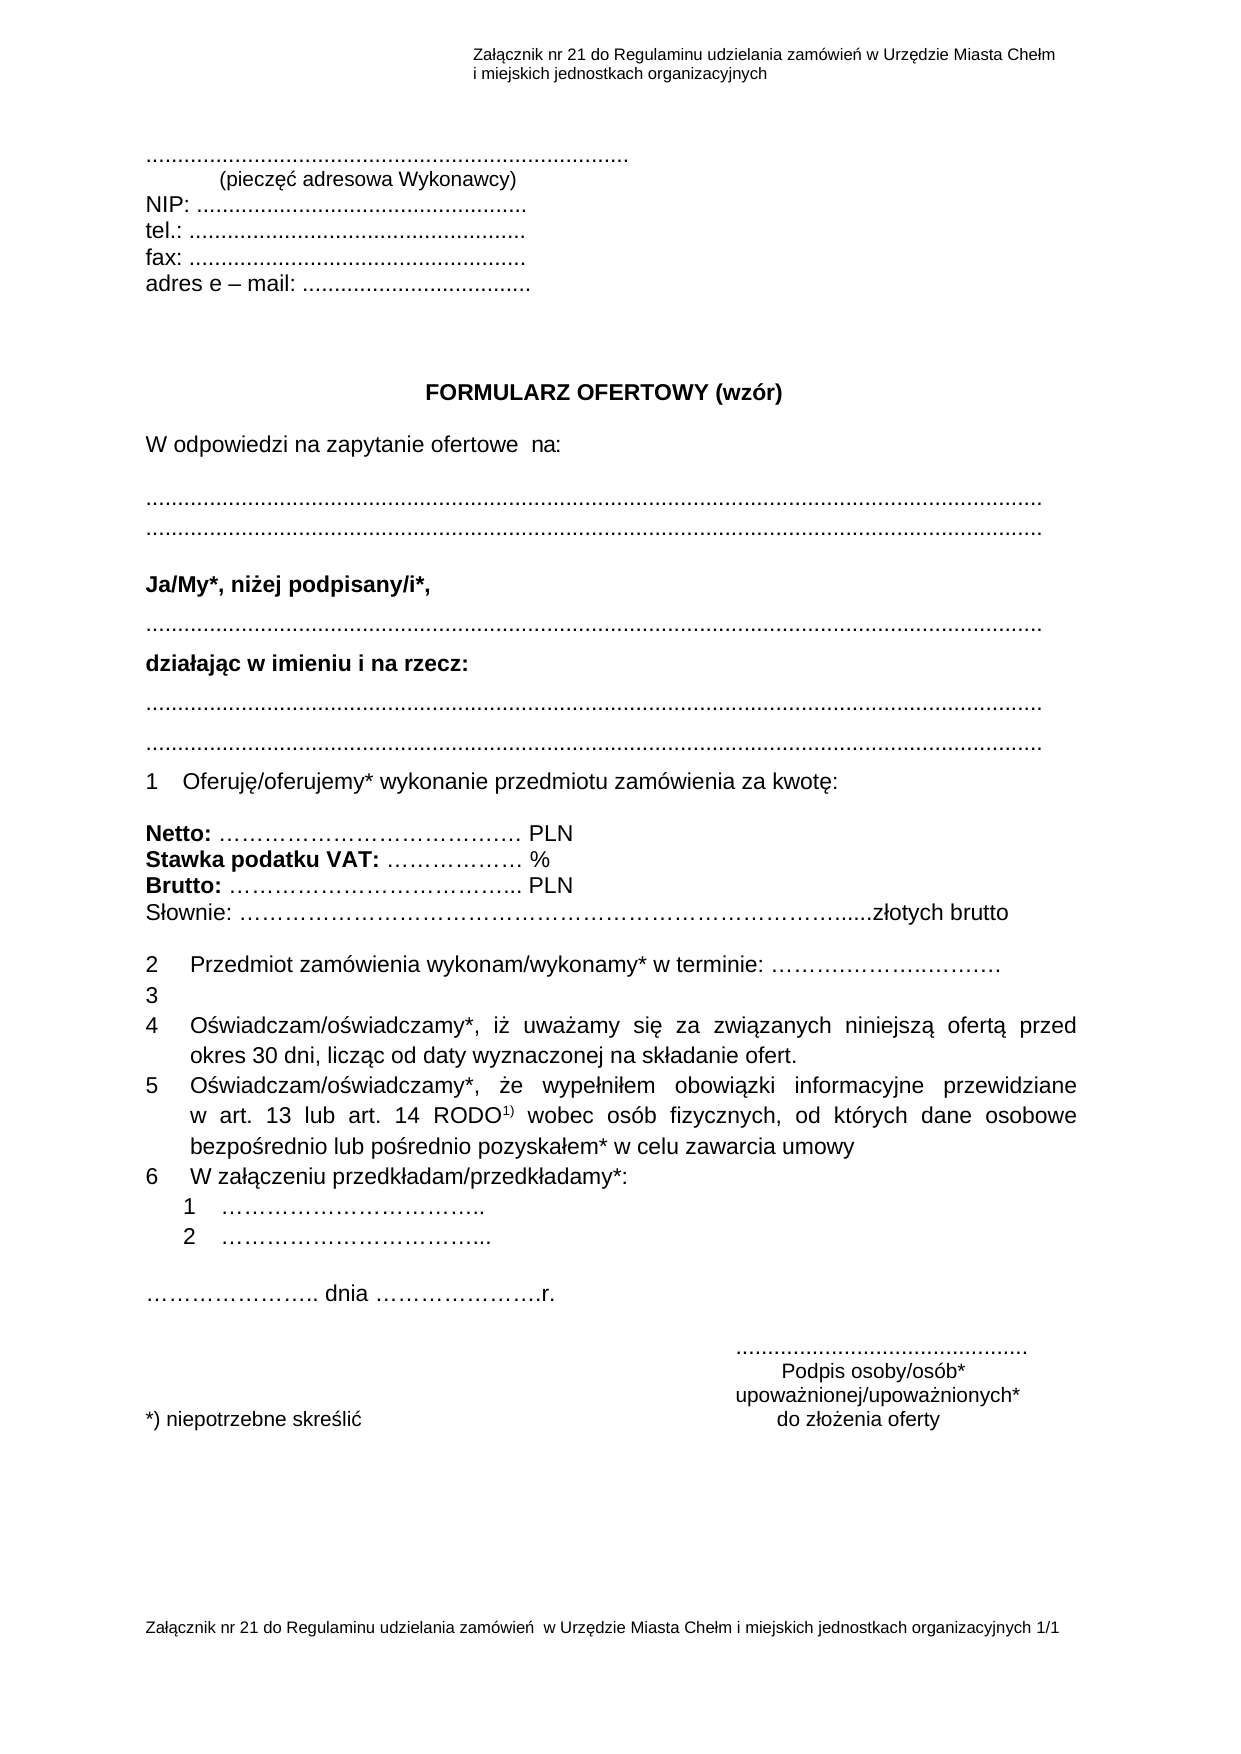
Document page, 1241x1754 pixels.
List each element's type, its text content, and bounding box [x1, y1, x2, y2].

text fax: ..................................................... [145, 243, 1062, 270]
text ............................................................................................................................................. [145, 514, 1077, 541]
list W załączeniu przedkładam/przedkładamy*: [145, 1163, 1077, 1189]
list Przedmiot zamówienia wykonam/wykonamy* w terminie: ……….………..…….… [145, 951, 1077, 978]
text ............................................................................ [145, 141, 1062, 167]
text Stawka podatku VAT: ……………… % [145, 846, 1060, 872]
text adres e – mail: .................................... [145, 270, 1062, 296]
list …………………………….. [183, 1193, 1077, 1219]
list Oświadczam/oświadczamy*, że wypełniłem obowiązki informacyjne przewidziane w art. 13 lub art. 14 RODO1) wobec osób fizycznych, od których dane osobowe bezpośrednio lub pośrednio pozyskałem* w celu zawarcia umowy [145, 1072, 1077, 1159]
text W odpowiedzi na zapytanie ofertowe na: [145, 431, 1062, 458]
text *) niepotrzebne skreślić do złożenia oferty [145, 1407, 1062, 1431]
text Podpis osoby/osób* upoważnionej/upoważnionych* [735, 1359, 1062, 1407]
text tel.: ..................................................... [145, 217, 1062, 243]
text ………………….. dnia ………………….r. [145, 1280, 1062, 1306]
text działając w imieniu i na rzecz: ............................................................................................................................................. [145, 650, 1077, 716]
text ............................................................................................................................................. [145, 484, 1077, 511]
text ............................................................................................................................................. [145, 729, 1077, 755]
text Słownie: ……………………………………………………………………......złotych brutto [145, 899, 1060, 925]
text Ja/My*, niżej podpisany/i*, ............................................................................................................................................. [145, 571, 1077, 637]
list ……………………………... [183, 1223, 1077, 1250]
text Brutto: ………………………………... PLN [145, 872, 1060, 899]
text .............................................. [145, 1333, 1062, 1359]
list Oferuję/oferujemy* wykonanie przedmiotu zamówienia za kwotę: [145, 768, 1060, 795]
text Netto: ……………………………….… PLN [145, 820, 1060, 846]
text (pieczęć adresowa Wykonawcy) [145, 167, 1062, 191]
list Oświadczam/oświadczamy*, iż uważamy się za związanych niniejszą ofertą przed okres 30 dni, licząc od daty wyznaczonej na składanie ofert. [145, 1012, 1077, 1068]
subtitle NIP: .................................................... [145, 191, 1062, 217]
subtitle FORMULARZ OFERTOWY (wzór) [145, 379, 1062, 405]
